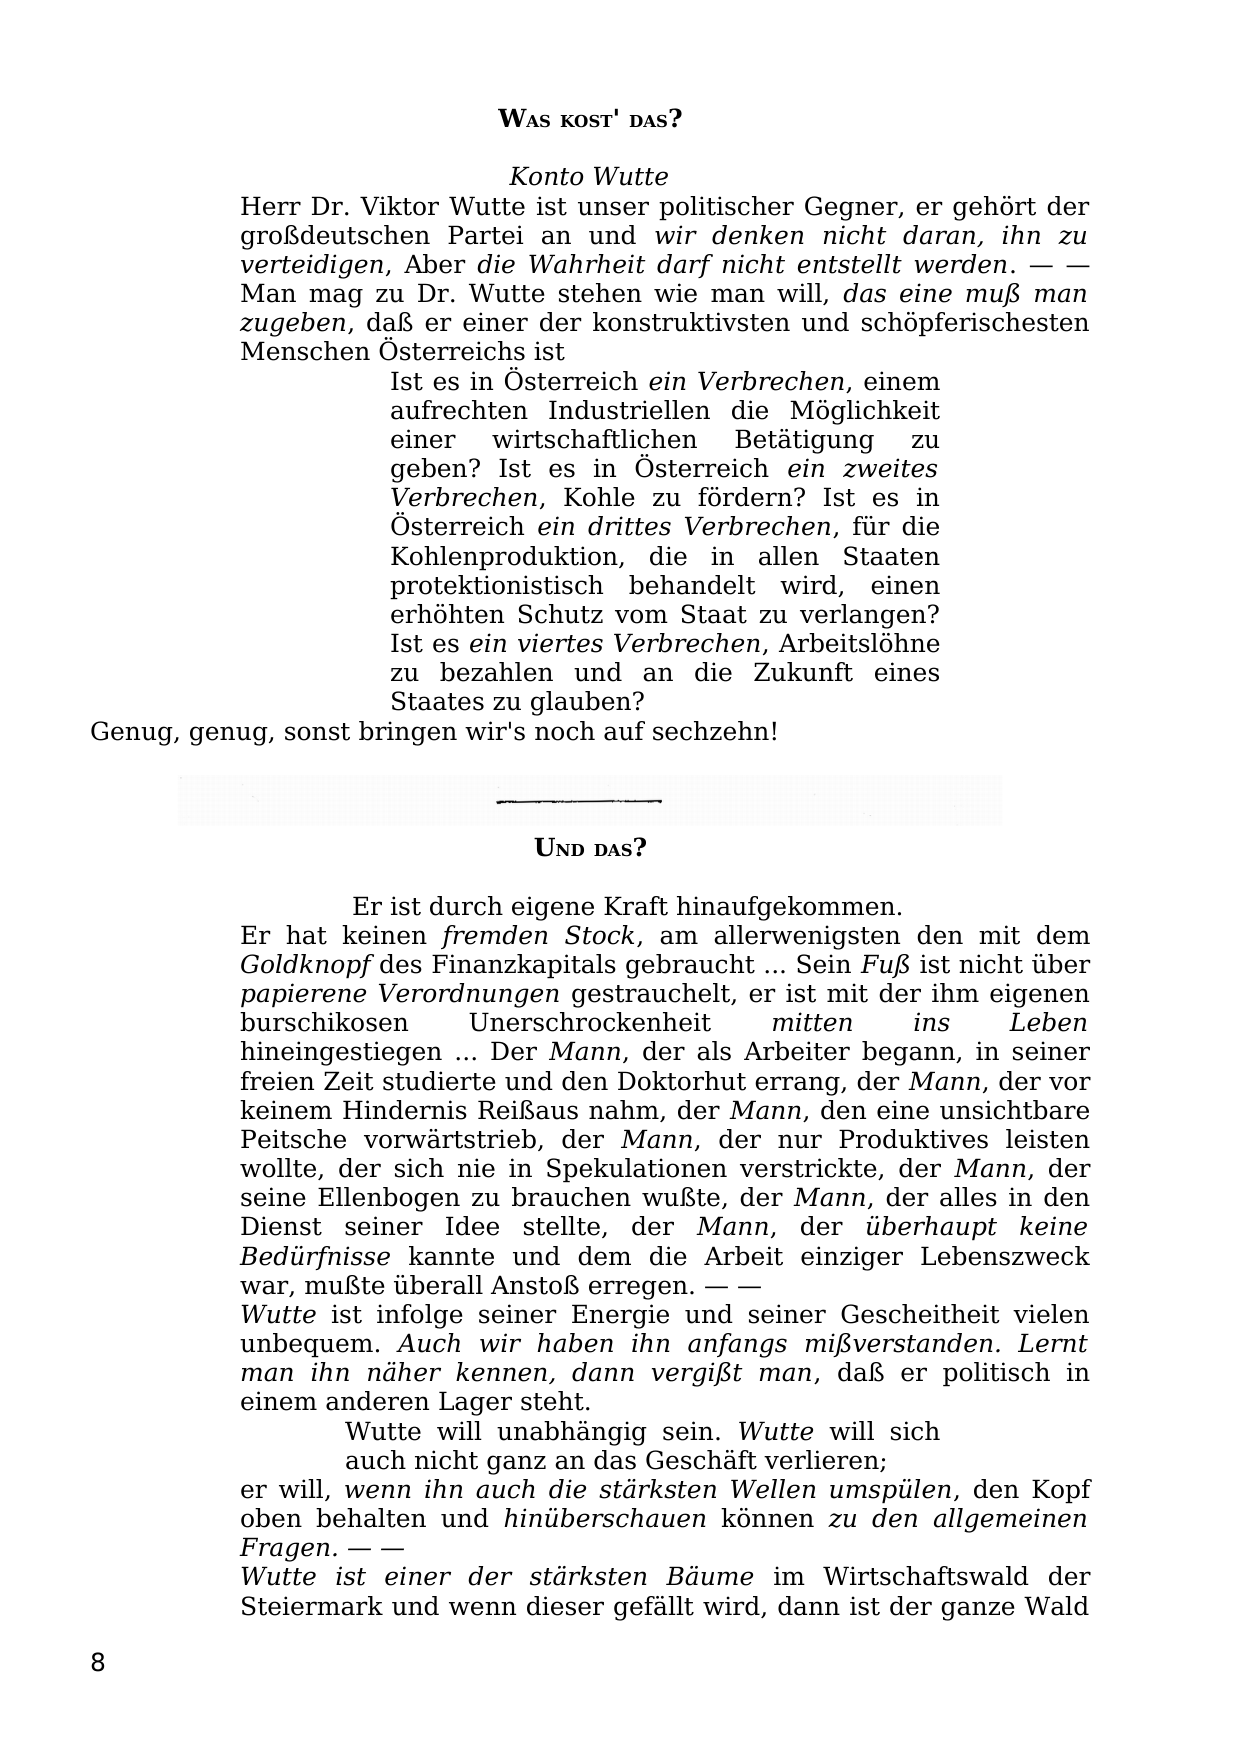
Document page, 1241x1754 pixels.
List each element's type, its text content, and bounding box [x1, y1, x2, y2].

text er will, wenn ihn auch die stärksten Wellen umspülen, den Kopf oben behalten und hinüberschauen können zu den allgemeinen Fragen. — — [240, 1475, 1091, 1562]
text Er hat keinen fremden Stock, am allerwenigsten den mit dem Goldknopf des Finanzkapitals gebraucht ... Sein Fuß ist nicht über papierene Verordnungen gestrauchelt, er ist mit der ihm eigenen burschikosen Unerschrockenheit mitten ins Leben hineingestiegen ... Der Mann, der als Arbeiter begann, in seiner freien Zeit studierte und den Doktorhut errang, der Mann, der vor keinem Hindernis Reißaus nahm, der Mann, den eine unsichtbare Peitsche vorwärtstrieb, der Mann, der nur Produktives leisten wollte, der sich nie in Spekulationen verstrickte, der Mann, der seine Ellenbogen zu brauchen wußte, der Mann, der alles in den Dienst seiner Idee stellte, der Mann, der überhaupt keine Bedürfnisse kannte und dem die Arbeit einziger Lebenszweck war, mußte überall Anstoß erregen. — — [240, 921, 1091, 1300]
text Herr Dr. Viktor Wutte ist unser politischer Gegner, er gehört der großdeutschen Partei an und wir denken nicht daran, ihn zu verteidigen, Aber die Wahrheit darf nicht entstellt werden. — — Man mag zu Dr. Wutte stehen wie man will, das eine muß man zugeben, daß er einer der konstruktivsten und schöpferischesten Menschen Österreichs ist [240, 192, 1091, 367]
text Ist es in Österreich ein Verbrechen, einem aufrechten Industriellen die Möglichkeit einer wirtschaftlichen Betätigung zu geben? Ist es in Österreich ein zweites Verbrechen, Kohle zu fördern? Ist es in Österreich ein drittes Verbrechen, für die Kohlenproduktion, die in allen Staaten protektionistisch behandelt wird, einen erhöhten Schutz vom Staat zu verlangen? Ist es ein viertes Verbrechen, Arbeitslöhne zu bezahlen und an die Zukunft eines Staates zu glauben? [390, 367, 941, 717]
text Wutte ist infolge seiner Energie und seiner Gescheitheit vielen unbequem. Auch wir haben ihn anfangs mißverstanden. Lernt man ihn näher kennen, dann vergißt man, daß er politisch in einem anderen Lager steht. [240, 1300, 1091, 1417]
text Er ist durch eigene Kraft hinaufgekommen. [90, 892, 1091, 921]
text Konto Wutte [90, 162, 1091, 192]
text Wutte ist einer der stärksten Bäume im Wirtschaftswald der Steiermark und wenn dieser gefällt wird, dann ist der ganze Wald [240, 1562, 1091, 1621]
text Was kost' das? [90, 75, 1091, 133]
text Und das? [90, 775, 1091, 862]
text Wutte will unabhängig sein. Wutte will sich auch nicht ganz an das Geschäft verlieren; [345, 1417, 941, 1475]
text Genug, genug, sonst bringen wir's noch auf sechzehn! [90, 717, 1091, 746]
picture [177, 775, 1003, 826]
